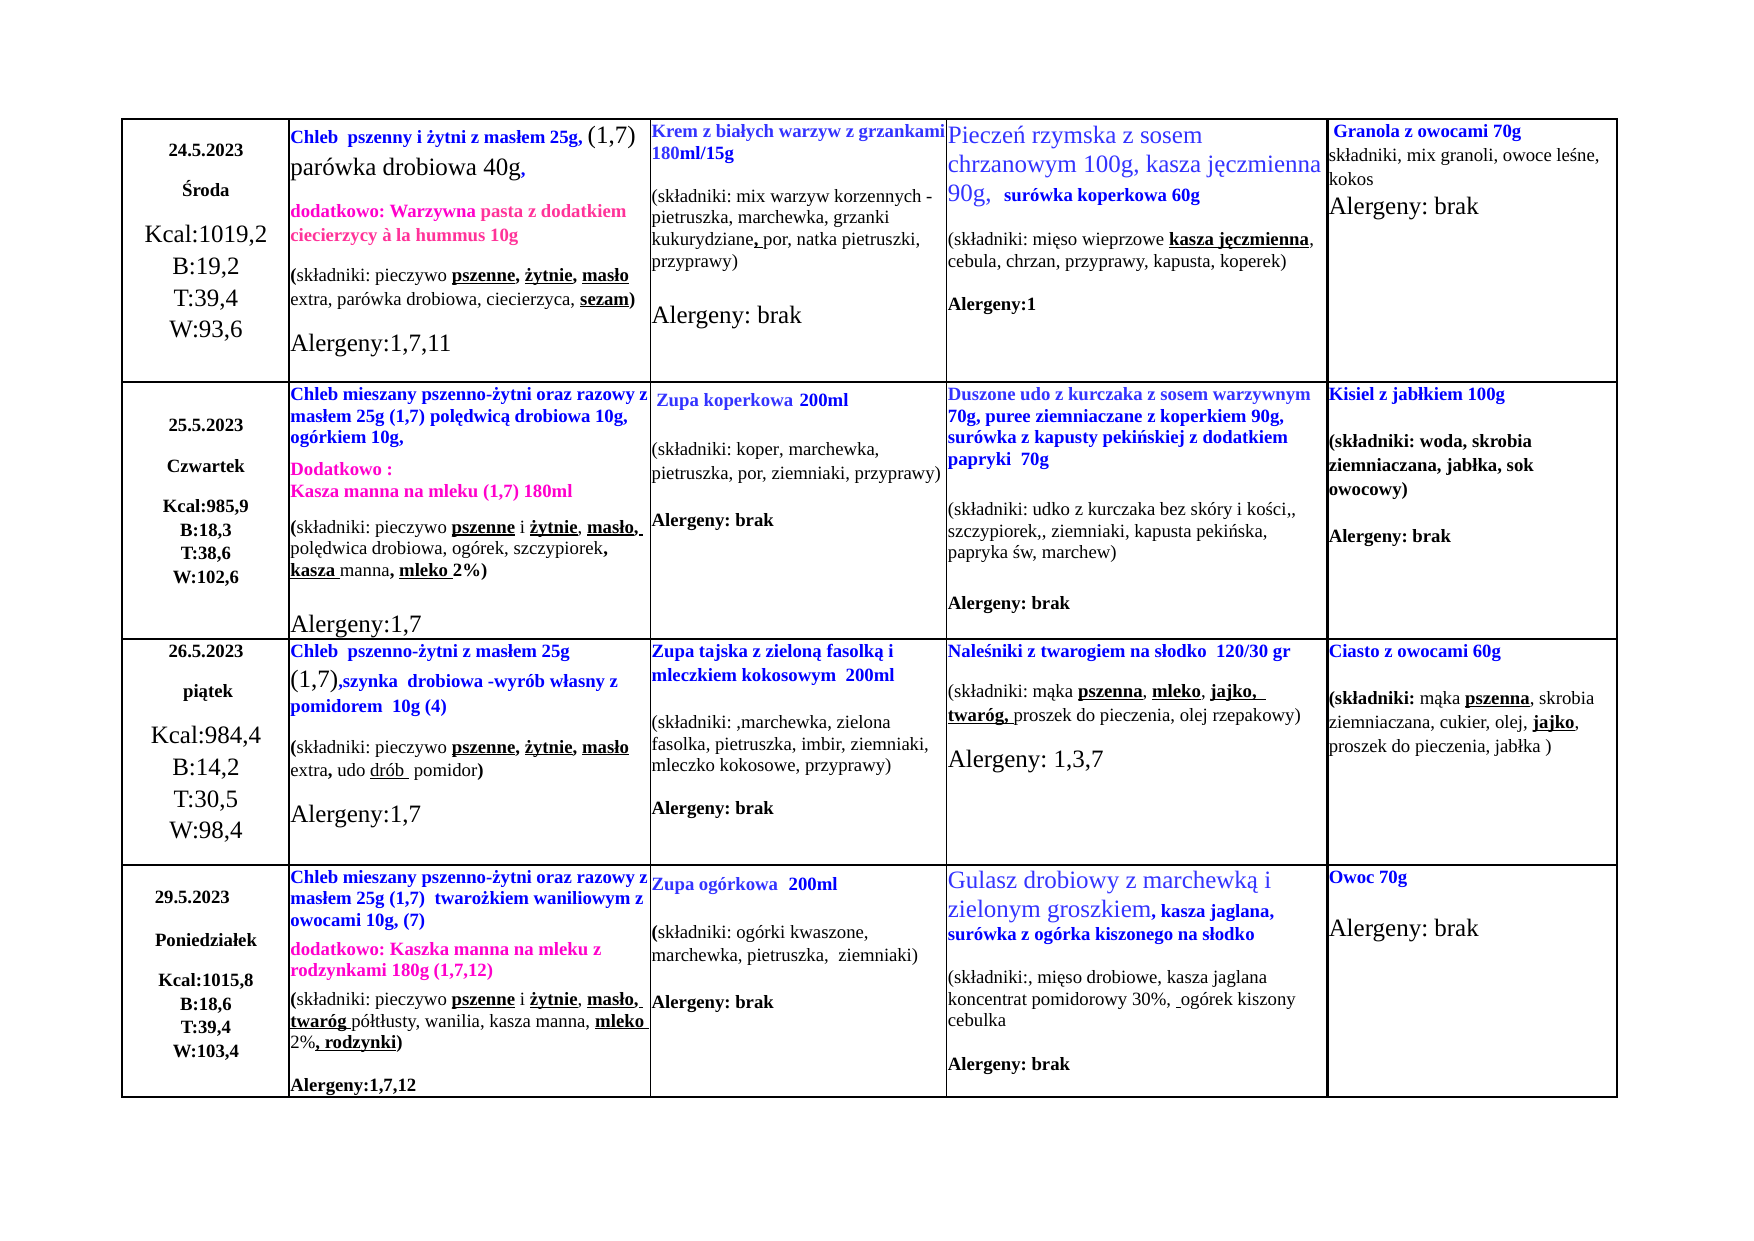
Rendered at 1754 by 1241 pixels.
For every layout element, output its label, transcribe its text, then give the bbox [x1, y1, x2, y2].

table_cell 29.5.2023 Poniedziałek Kcal:1015,8 B:18,6 T:39,4 W:103,4 [123, 866, 288, 1096]
table_cell Ciasto z owocami 60g (składniki: mąka pszenna, skrobia ziemniaczana, cukier, olej, jajko, proszek do pieczenia, jabłka ) [1329, 640, 1616, 863]
table_cell 25.5.2023 Czwartek Kcal:985,9 B:18,3 T:38,6 W:102,6 [123, 383, 288, 638]
table_cell Owoc 70g Alergeny: brak [1329, 866, 1616, 1096]
table_cell 24.5.2023 Środa Kcal:1019,2 B:19,2 T:39,4 W:93,6 [123, 120, 288, 381]
table_cell Zupa koperkowa 200ml (składniki: koper, marchewka, pietruszka, por, ziemniaki, przyprawy) Alergeny: brak [651, 383, 946, 638]
table_cell Chleb mieszany pszenno-żytni oraz razowy z masłem 25g (1,7) polędwicą drobiowa 10g, ogórkiem 10g, Dodatkowo : Kasza manna na mleku (1,7) 180ml (składniki: pieczywo pszenne i żytnie, masło, polędwica drobiowa, ogórek, szczypiorek, kasza manna, mleko 2%) Alergeny:1,7 [290, 383, 650, 638]
table_cell Duszone udo z kurczaka z sosem warzywnym 70g, puree ziemniaczane z koperkiem 90g, surówka z kapusty pekińskiej z dodatkiem papryki 70g (składniki: udko z kurczaka bez skóry i kości,, szczypiorek,, ziemniaki, kapusta pekińska, papryka św, marchew) Alergeny: brak [947, 383, 1326, 638]
table_cell 26.5.2023 piątek Kcal:984,4 B:14,2 T:30,5 W:98,4 [123, 640, 288, 863]
table_cell Zupa ogórkowa 200ml (składniki: ogórki kwaszone, marchewka, pietruszka, ziemniaki) Alergeny: brak [651, 866, 946, 1096]
table_cell Pieczeń rzymska z sosem chrzanowym 100g, kasza jęczmienna 90g, surówka koperkowa 60g (składniki: mięso wieprzowe kasza jęczmienna, cebula, chrzan, przyprawy, kapusta, koperek) Alergeny:1 [947, 120, 1326, 381]
table_cell Naleśniki z twarogiem na słodko 120/30 gr (składniki: mąka pszenna, mleko, jajko, twaróg, proszek do pieczenia, olej rzepakowy) Alergeny: 1,3,7 [947, 640, 1326, 863]
table_cell Kisiel z jabłkiem 100g (składniki: woda, skrobia ziemniaczana, jabłka, sok owocowy) Alergeny: brak [1329, 383, 1616, 638]
table_cell Krem z białych warzyw z grzankami 180ml/15g (składniki: mix warzyw korzennych -pietruszka, marchewka, grzanki kukurydziane, por, natka pietruszki, przyprawy) Alergeny: brak [651, 120, 946, 381]
table_cell Chleb pszenno-żytni z masłem 25g (1,7),szynka drobiowa -wyrób własny z pomidorem 10g (4) (składniki: pieczywo pszenne, żytnie, masło extra, udo drób pomidor) Alergeny:1,7 [290, 640, 650, 863]
table_cell Chleb pszenny i żytni z masłem 25g, (1,7) parówka drobiowa 40g, dodatkowo: Warzywna pasta z dodatkiem ciecierzycy à la hummus 10g (składniki: pieczywo pszenne, żytnie, masło extra, parówka drobiowa, ciecierzyca, sezam) Alergeny:1,7,11 [290, 120, 650, 381]
table_cell Gulasz drobiowy z marchewką i zielonym groszkiem, kasza jaglana, surówka z ogórka kiszonego na słodko (składniki:, mięso drobiowe, kasza jaglana koncentrat pomidorowy 30%, ogórek kiszony cebulka Alergeny: brak [947, 866, 1326, 1096]
table_cell Zupa tajska z zieloną fasolką i mleczkiem kokosowym 200ml (składniki: ,marchewka, zielona fasolka, pietruszka, imbir, ziemniaki, mleczko kokosowe, przyprawy) Alergeny: brak [651, 640, 946, 863]
table_cell Chleb mieszany pszenno-żytni oraz razowy z masłem 25g (1,7) twarożkiem waniliowym z owocami 10g, (7) dodatkowo: Kaszka manna na mleku z rodzynkami 180g (1,7,12) (składniki: pieczywo pszenne i żytnie, masło, twaróg półtłusty, wanilia, kasza manna, mleko 2%, rodzynki) Alergeny:1,7,12 [290, 866, 650, 1096]
table_cell Granola z owocami 70g składniki, mix granoli, owoce leśne, kokos Alergeny: brak [1329, 120, 1616, 381]
